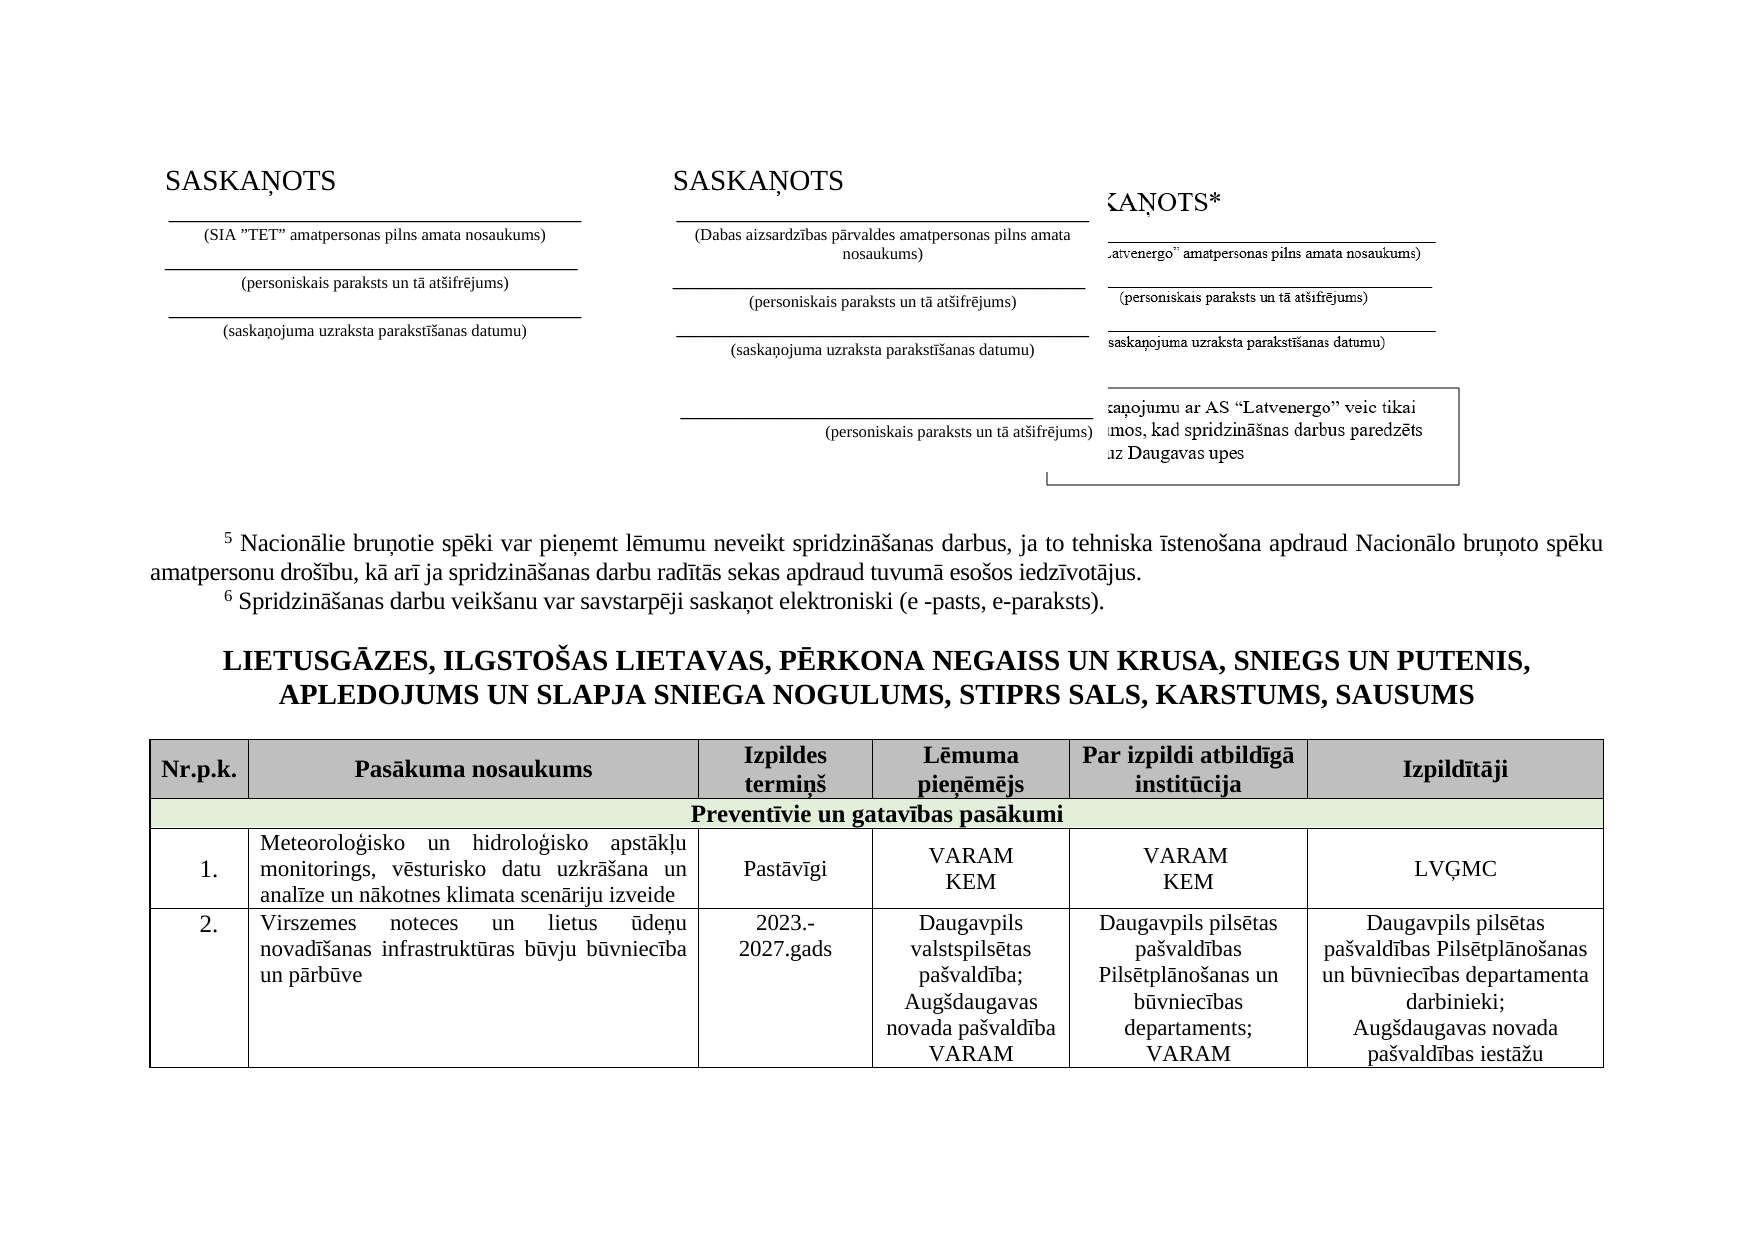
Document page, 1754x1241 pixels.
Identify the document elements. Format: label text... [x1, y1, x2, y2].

text _________________________________ [673, 393, 1093, 421]
text _________________________________ [165, 292, 585, 321]
table_cell Meteoroloģisko un hidroloģisko apstākļu monitorings, vēsturisko datu uzkrāšana un analīze un nākotnes klimata scenāriju izveide [249, 829, 698, 908]
table_cell 2023.-2027.gads [699, 909, 872, 1067]
table_cell [151, 829, 248, 908]
text (Dabas aizsardzības pārvaldes amatpersonas pilns amata nosaukums) [673, 225, 1093, 263]
table_header Par izpildi atbildīgā institūcija [1070, 740, 1307, 798]
text (saskaņojuma uzraksta parakstīšanas datumu) [165, 321, 585, 340]
text _________________________________ [673, 311, 1093, 340]
text 6 Spridzināšanas darbu veikšanu var savstarpēji saskaņot elektroniski (e -pasts, e-paraksts). [150, 586, 1604, 614]
text SASKAŅOTS [673, 163, 1093, 196]
table_header Izpildītāji [1308, 740, 1603, 798]
text SASKAŅOTS [165, 163, 585, 196]
text _________________________________ [165, 244, 585, 273]
table_cell Virszemes noteces un lietus ūdeņu novadīšanas infrastruktūras būvju būvniecība un pārbūve [249, 909, 698, 1067]
text (SIA ”TET” amatpersonas pilns amata nosaukums) [165, 225, 585, 244]
text LIETUSGĀZES, ILGSTOŠAS LIETAVAS, PĒRKONA NEGAISS UN KRUSA, SNIEGS UN PUTENIS, APLEDOJUMS UN SLAPJA SNIEGA NOGULUMS, STIPRS SALS, KARSTUMS, SAUSUMS [150, 643, 1604, 710]
text _________________________________ [165, 196, 585, 225]
text (personiskais paraksts un tā atšifrējums) [673, 292, 1093, 311]
table_cell Preventīvie un gatavības pasākumi [151, 799, 1603, 827]
table_header Pasākuma nosaukums [249, 740, 698, 798]
table_cell VARAM KEM [873, 829, 1069, 908]
table_cell [151, 909, 248, 1067]
table_cell Daugavpils pilsētas pašvaldības Pilsētplānošanas un būvniecības departaments; VARAM [1070, 909, 1307, 1067]
text 5 Nacionālie bruņotie spēki var pieņemt lēmumu neveikt spridzināšanas darbus, ja to tehniska īstenošana apdraud Nacionālo bruņoto spēku amatpersonu drošību, kā arī ja spridzināšanas darbu radītās sekas apdraud tuvumā esošos iedzīvotājus. [150, 528, 1604, 586]
table_cell VARAM KEM [1070, 829, 1307, 908]
text _________________________________ [673, 196, 1093, 225]
table_header Izpildes termiņš [699, 740, 872, 798]
table_header Nr.p.k. [151, 740, 248, 798]
table_cell Daugavpils pilsētas pašvaldības Pilsētplānošanas un būvniecības departamenta darbinieki; Augšdaugavas novada pašvaldības iestāžu [1308, 909, 1603, 1067]
text _________________________________ [673, 263, 1093, 292]
table_cell LVĢMC [1308, 829, 1603, 908]
table_header Lēmuma pieņēmējs [873, 740, 1069, 798]
table_cell Pastāvīgi [699, 829, 872, 908]
text (personiskais paraksts un tā atšifrējums) [165, 273, 585, 292]
table_cell Daugavpils valstspilsētas pašvaldība; Augšdaugavas novada pašvaldība VARAM [873, 909, 1069, 1067]
text (saskaņojuma uzraksta parakstīšanas datumu) [673, 340, 1093, 359]
text (personiskais paraksts un tā atšifrējums) [673, 421, 1093, 441]
